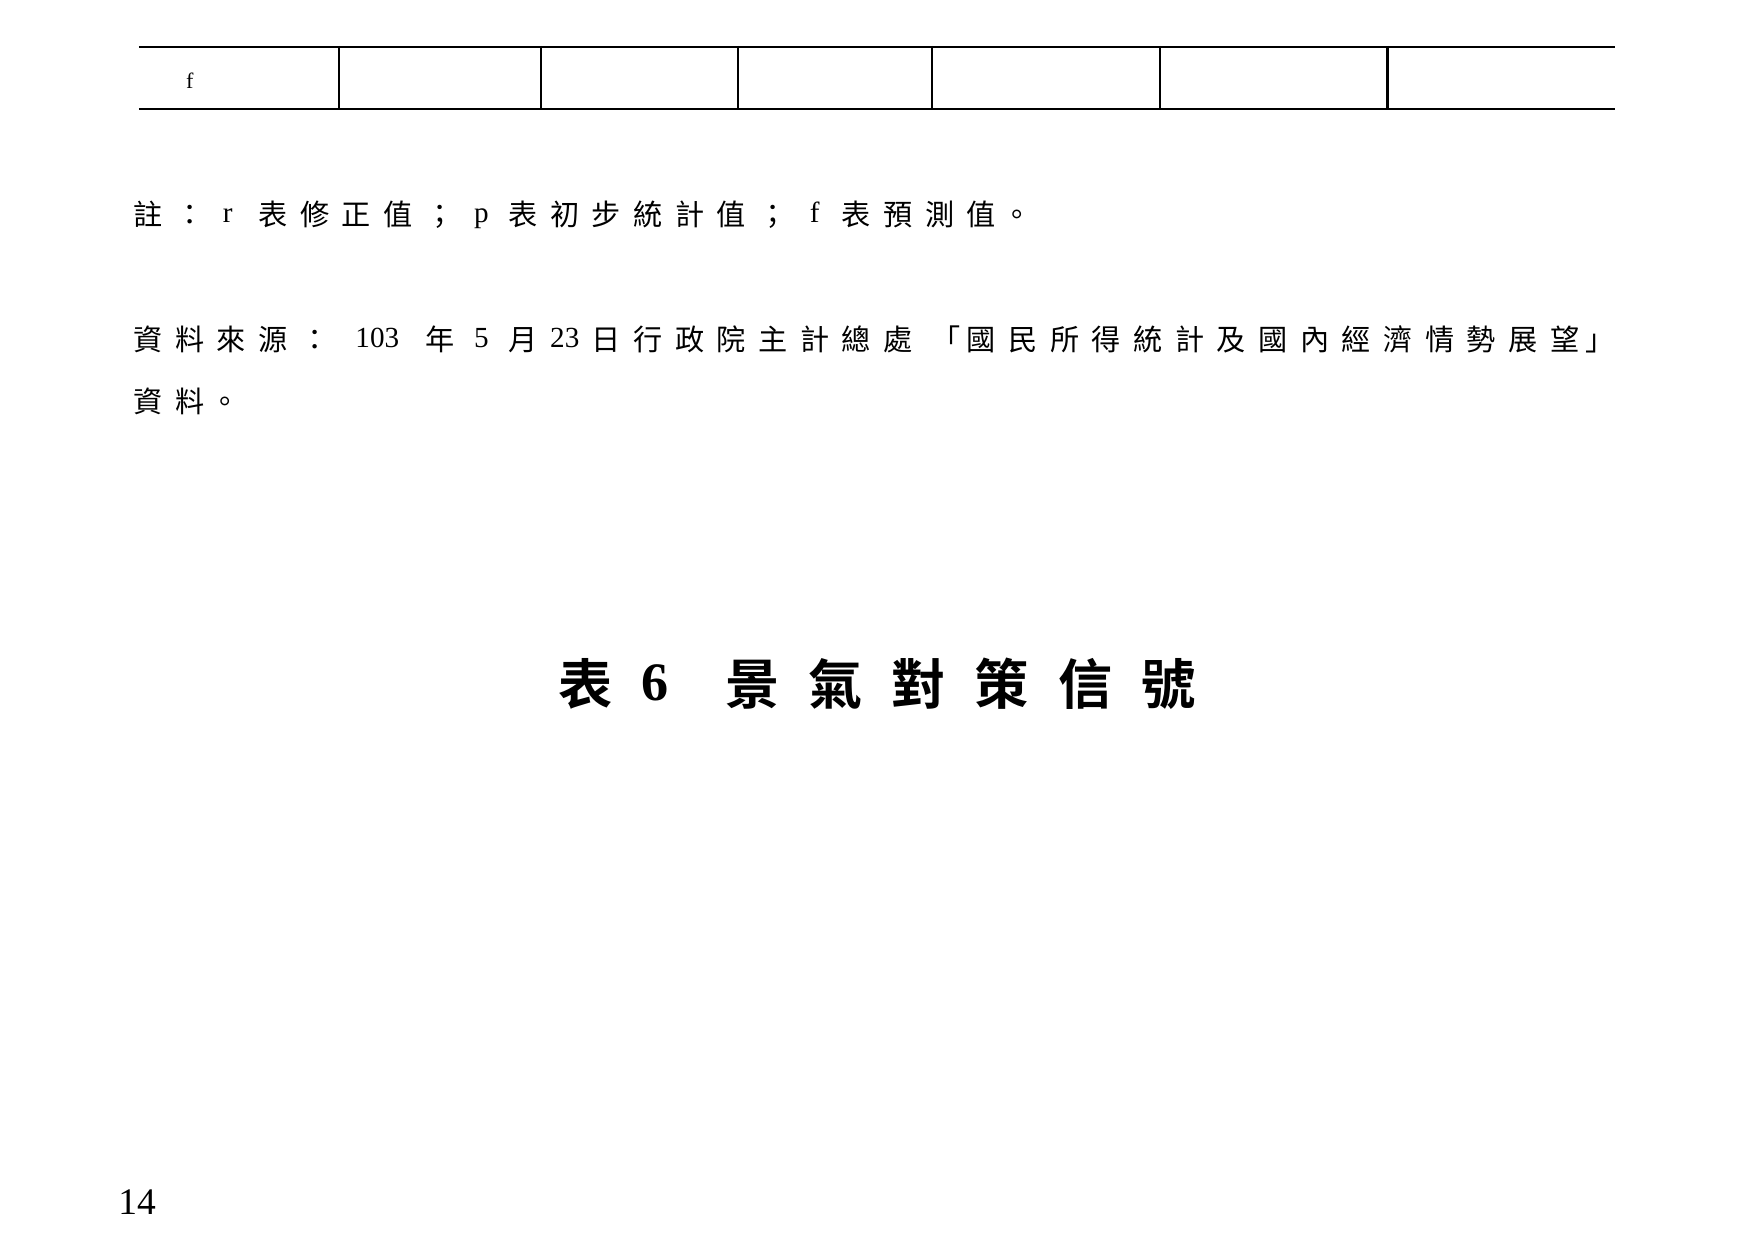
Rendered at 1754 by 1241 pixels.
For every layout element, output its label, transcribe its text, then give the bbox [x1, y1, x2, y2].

table_cell [340, 48, 540, 108]
table_cell [739, 48, 931, 108]
text 資料來源：103年5月23日行政院主計總處「國民所得統計及國內經濟情勢展望」資料。 [127, 296, 1627, 483]
text 註：r 表修正值；p表初步統計值；f表預測值。 [127, 171, 1627, 296]
table_cell [933, 48, 1159, 108]
text 表6 景氣對策信號 [127, 608, 1627, 733]
table_cell [542, 48, 737, 108]
table_cell [1389, 48, 1615, 108]
table_cell [1161, 48, 1386, 108]
table_cell f [139, 48, 338, 108]
